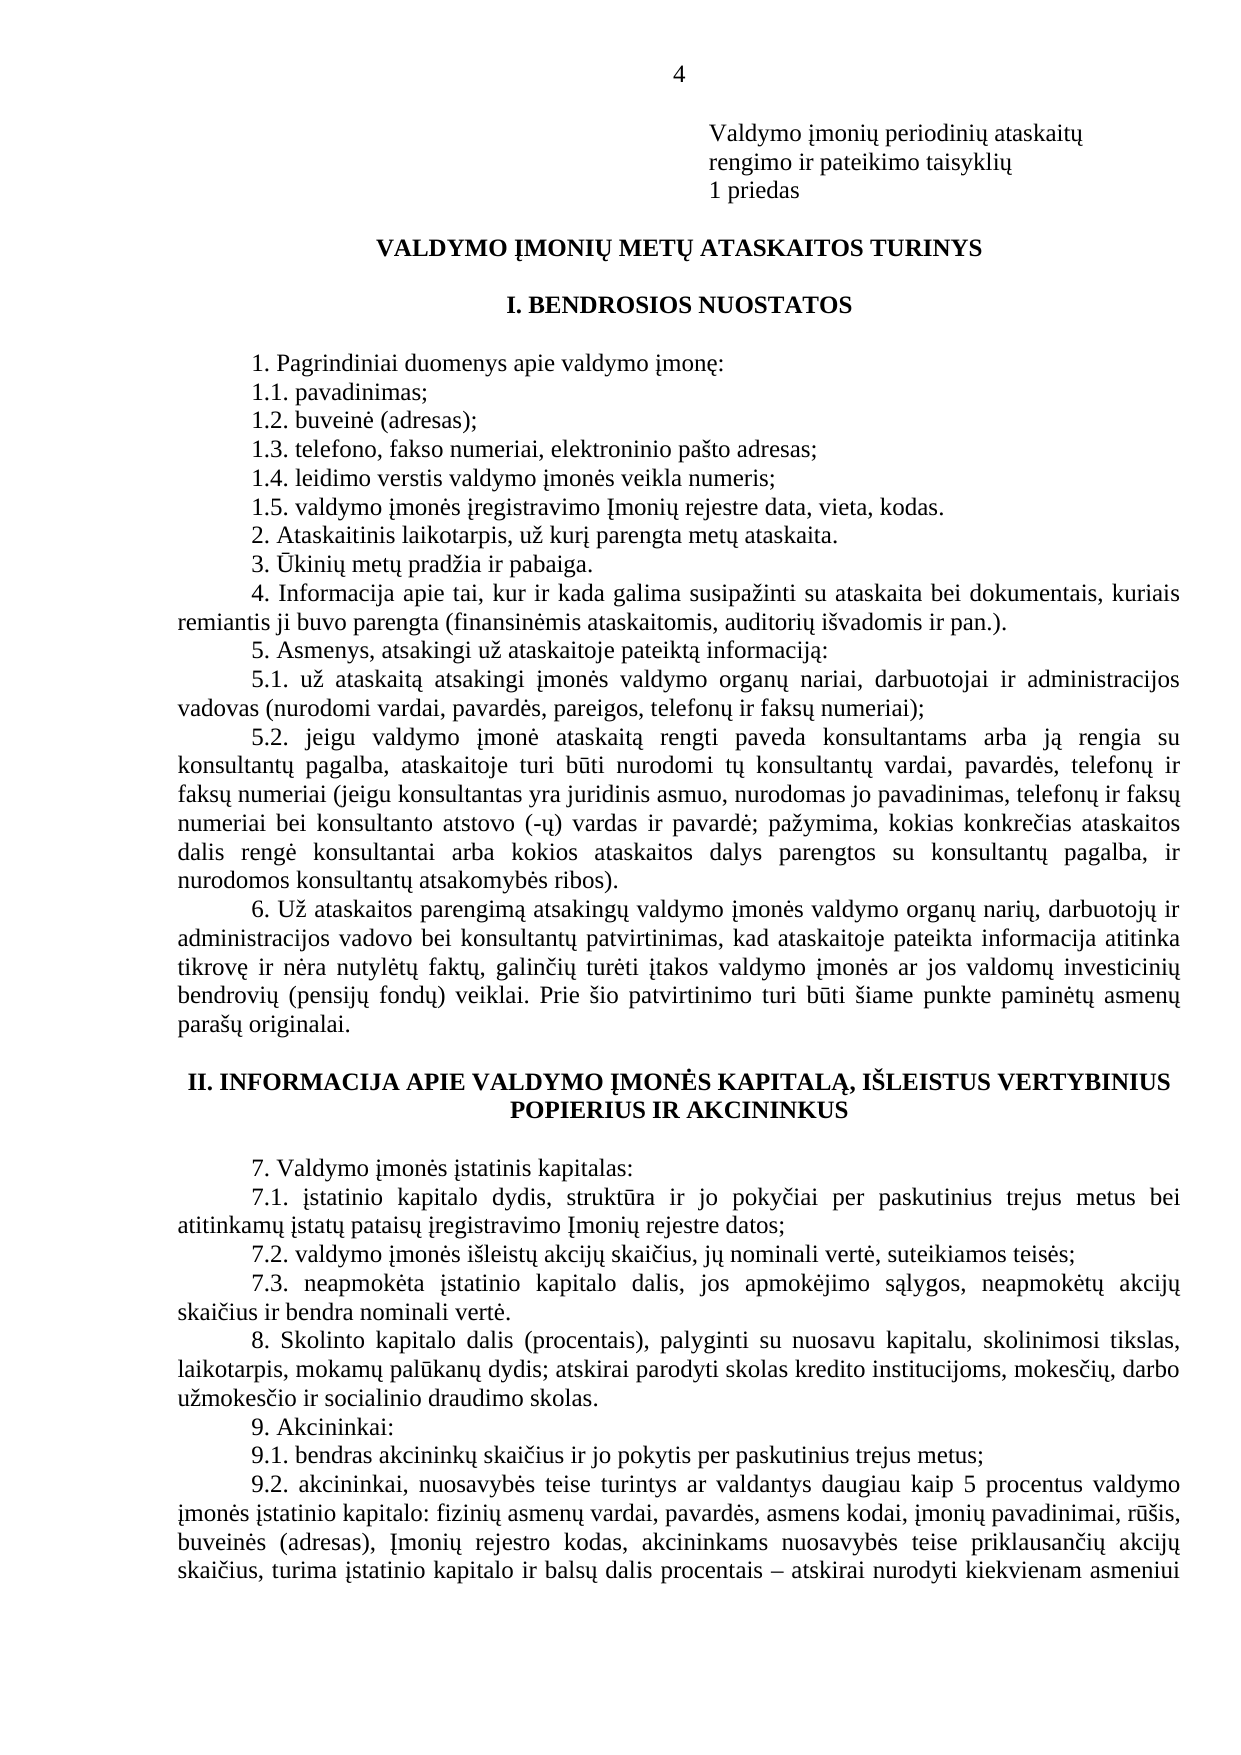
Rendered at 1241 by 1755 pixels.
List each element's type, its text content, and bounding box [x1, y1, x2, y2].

text 7.3. neapmokėta įstatinio kapitalo dalis, jos apmokėjimo sąlygos, neapmokėtų akcijų skaičius ir bendra nominali vertė. [177, 1268, 1181, 1326]
text 8. Skolinto kapitalo dalis (procentais), palyginti su nuosavu kapitalu, skolinimosi tikslas, laikotarpis, mokamų palūkanų dydis; atskirai parodyti skolas kredito institucijoms, mokesčių, darbo užmokesčio ir socialinio draudimo skolas. [177, 1326, 1181, 1412]
text 9.1. bendras akcininkų skaičius ir jo pokytis per paskutinius trejus metus; [177, 1441, 1181, 1469]
text 5. Asmenys, atsakingi už ataskaitoje pateiktą informaciją: [177, 636, 1181, 664]
text Valdymo įmonių periodinių ataskaitų [177, 118, 1181, 147]
text VALDYMO ĮMONIŲ METŲ ATASKAITOS TURINYS [177, 233, 1181, 262]
text 9. Akcininkai: [177, 1412, 1181, 1441]
text 1.2. buveinė (adresas); [177, 406, 1181, 434]
text 7. Valdymo įmonės įstatinis kapitalas: [177, 1153, 1181, 1182]
text 7.1. įstatinio kapitalo dydis, struktūra ir jo pokyčiai per paskutinius trejus metus bei atitinkamų įstatų pataisų įregistravimo Įmonių rejestre datos; [177, 1182, 1181, 1239]
text 5.1. už ataskaitą atsakingi įmonės valdymo organų nariai, darbuotojai ir administracijos vadovas (nurodomi vardai, pavardės, pareigos, telefonų ir faksų numeriai); [177, 664, 1181, 722]
text 1.1. pavadinimas; [177, 377, 1181, 406]
text 7.2. valdymo įmonės išleistų akcijų skaičius, jų nominali vertė, suteikiamos teisės; [177, 1239, 1181, 1268]
text 6. Už ataskaitos parengimą atsakingų valdymo įmonės valdymo organų narių, darbuotojų ir administracijos vadovo bei konsultantų patvirtinimas, kad ataskaitoje pateikta informacija atitinka tikrovę ir nėra nutylėtų faktų, galinčių turėti įtakos valdymo įmonės ar jos valdomų investicinių bendrovių (pensijų fondų) veiklai. Prie šio patvirtinimo turi būti šiame punkte paminėtų asmenų parašų originalai. [177, 894, 1181, 1038]
text 9.2. akcininkai, nuosavybės teise turintys ar valdantys daugiau kaip 5 procentus valdymo įmonės įstatinio kapitalo: fizinių asmenų vardai, pavardės, asmens kodai, įmonių pavadinimai, rūšis, buveinės (adresas), Įmonių rejestro kodas, akcininkams nuosavybės teise priklausančių akcijų skaičius, turima įstatinio kapitalo ir balsų dalis procentais – atskirai nurodyti kiekvienam asmeniui [177, 1469, 1181, 1584]
text II. INFORMACIJA APIE VALDYMO ĮMONĖS KAPITALĄ, IŠLEISTUS VERTYBINIUS POPIERIUS IR AKCININKUS [177, 1067, 1181, 1124]
text 4. Informacija apie tai, kur ir kada galima susipažinti su ataskaita bei dokumentais, kuriais remiantis ji buvo parengta (finansinėmis ataskaitomis, auditorių išvadomis ir pan.). [177, 578, 1181, 636]
text 1 priedas [177, 176, 1181, 204]
text 1.4. leidimo verstis valdymo įmonės veikla numeris; [177, 463, 1181, 492]
text 5.2. jeigu valdymo įmonė ataskaitą rengti paveda konsultantams arba ją rengia su konsultantų pagalba, ataskaitoje turi būti nurodomi tų konsultantų vardai, pavardės, telefonų ir faksų numeriai (jeigu konsultantas yra juridinis asmuo, nurodomas jo pavadinimas, telefonų ir faksų numeriai bei konsultanto atstovo (-ų) vardas ir pavardė; pažymima, kokias konkrečias ataskaitos dalis rengė konsultantai arba kokios ataskaitos dalys parengtos su konsultantų pagalba, ir nurodomos konsultantų atsakomybės ribos). [177, 722, 1181, 894]
text rengimo ir pateikimo taisyklių [177, 147, 1181, 176]
text 2. Ataskaitinis laikotarpis, už kurį parengta metų ataskaita. [177, 521, 1181, 549]
text 1.5. valdymo įmonės įregistravimo Įmonių rejestre data, vieta, kodas. [177, 492, 1181, 521]
text 3. Ūkinių metų pradžia ir pabaiga. [177, 549, 1181, 578]
text 1.3. telefono, fakso numeriai, elektroninio pašto adresas; [177, 434, 1181, 463]
text I. BENDROSIOS NUOSTATOS [177, 291, 1181, 319]
text 1. Pagrindiniai duomenys apie valdymo įmonę: [177, 348, 1181, 377]
